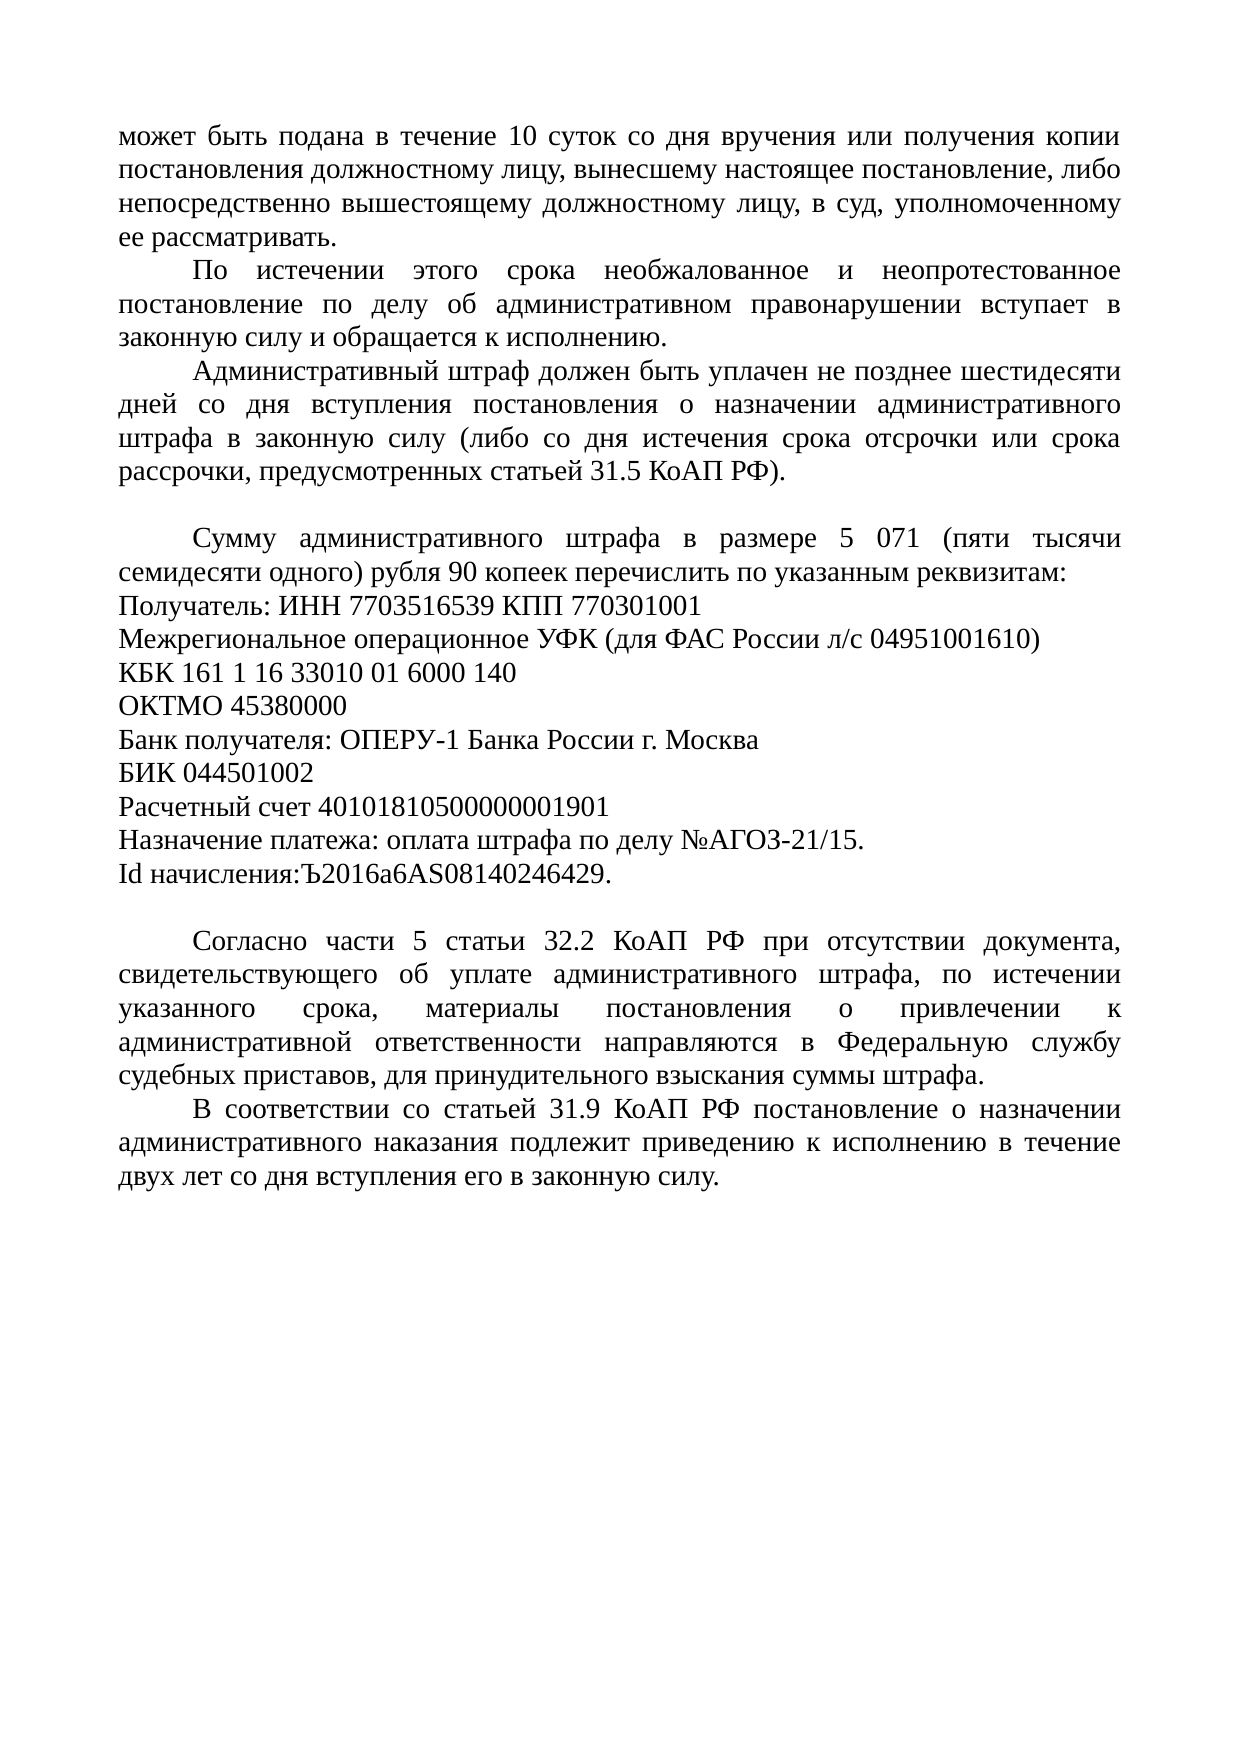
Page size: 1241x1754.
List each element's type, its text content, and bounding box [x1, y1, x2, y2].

text Сумму административного штрафа в размере 5 071 (пяти тысячи семидесяти одного) рубля 90 копеек перечислить по указанным реквизитам: [118, 521, 1122, 588]
text По истечении этого срока необжалованное и неопротестованное постановление по делу об административном правонарушении вступает в законную силу и обращается к исполнению. [118, 252, 1122, 353]
text Согласно части 5 статьи 32.2 КоАП РФ при отсутствии документа, свидетельствующего об уплате административного штрафа, по истечении указанного срока, материалы постановления о привлечении к административной ответственности направляются в Федеральную службу судебных приставов, для принудительного взыскания суммы штрафа. [118, 923, 1122, 1091]
text Расчетный счет 40101810500000001901 [118, 789, 1122, 822]
text ОКТМО 45380000 [118, 688, 1122, 722]
text Id начисления:Ъ2016a6AS08140246429. [118, 856, 1122, 889]
text Получатель: ИНН 7703516539 КПП 770301001 [118, 588, 1122, 621]
text Банк получателя: ОПЕРУ-1 Банка России г. Москва [118, 722, 1122, 755]
text КБК 161 1 16 33010 01 6000 140 [118, 655, 1122, 688]
text может быть подана в течение 10 суток со дня вручения или получения копии постановления должностному лицу, вынесшему настоящее постановление, либо непосредственно вышестоящему должностному лицу, в суд, уполномоченному ее рассматривать. [118, 118, 1122, 252]
text Административный штраф должен быть уплачен не позднее шестидесяти дней со дня вступления постановления о назначении административного штрафа в законную силу (либо со дня истечения срока отсрочки или срока рассрочки, предусмотренных статьей 31.5 КоАП РФ). [118, 353, 1122, 487]
text Межрегиональное операционное УФК (для ФАС России л/с 04951001610) [118, 621, 1122, 655]
text БИК 044501002 [118, 755, 1122, 789]
text Назначение платежа: оплата штрафа по делу №АГОЗ-21/15. [118, 822, 1122, 856]
text В соответствии со статьей 31.9 КоАП РФ постановление о назначении административного наказания подлежит приведению к исполнению в течение двух лет со дня вступления его в законную силу. [118, 1091, 1122, 1191]
